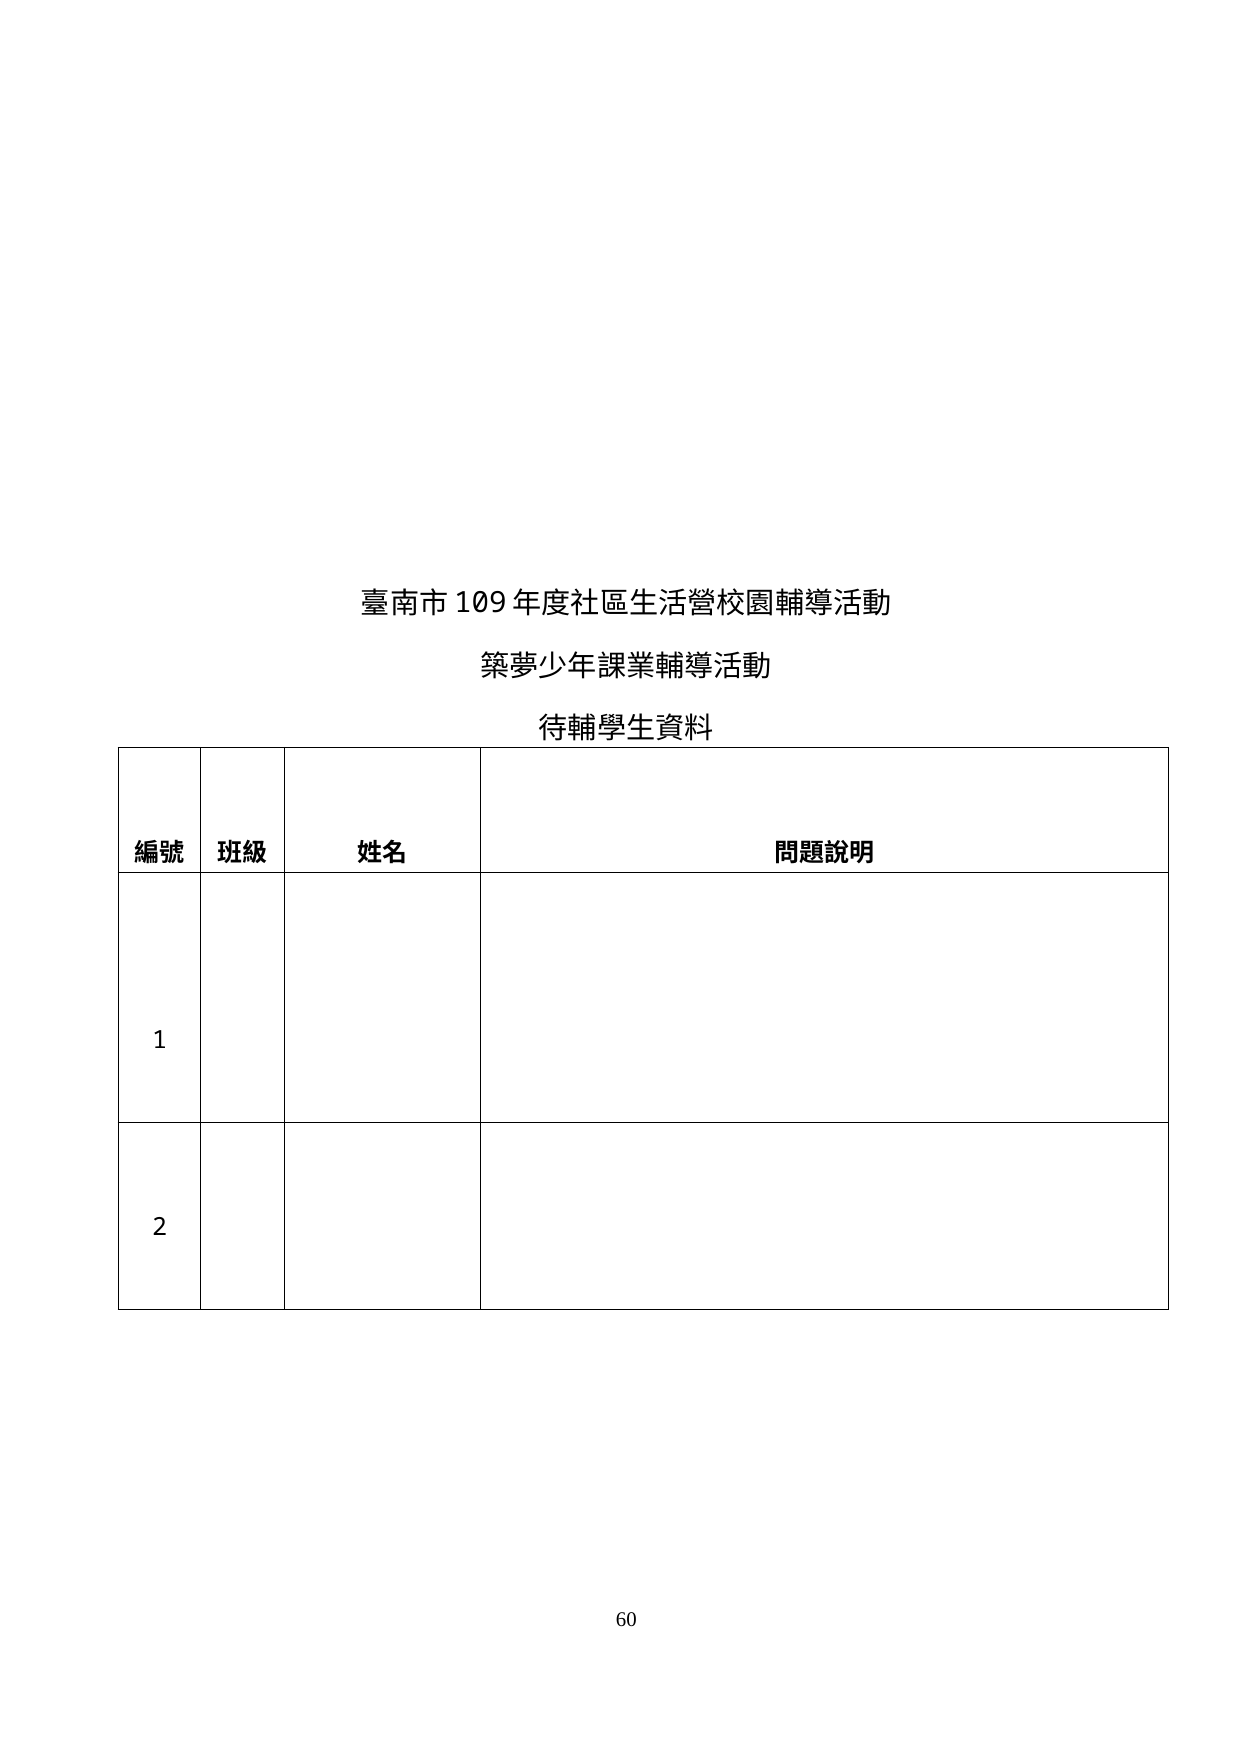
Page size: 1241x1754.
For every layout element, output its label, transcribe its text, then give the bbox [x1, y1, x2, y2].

table_cell [481, 1123, 1168, 1309]
table_cell [201, 873, 284, 1122]
table_header 編號 [119, 748, 200, 872]
table_header 姓名 [285, 748, 480, 872]
text 築夢少年課業輔導活動 [118, 622, 1134, 684]
table_cell [285, 873, 480, 1122]
table_cell [285, 1123, 480, 1309]
table_cell [201, 1123, 284, 1309]
text 臺南市109年度社區生活營校園輔導活動 [118, 559, 1134, 622]
table_cell 1 [119, 873, 200, 1122]
table_cell 2 [119, 1123, 200, 1309]
table_header 班級 [201, 748, 284, 872]
text 待輔學生資料 [118, 684, 1134, 747]
table_cell [481, 873, 1168, 1122]
table_header 問題說明 [481, 748, 1168, 872]
